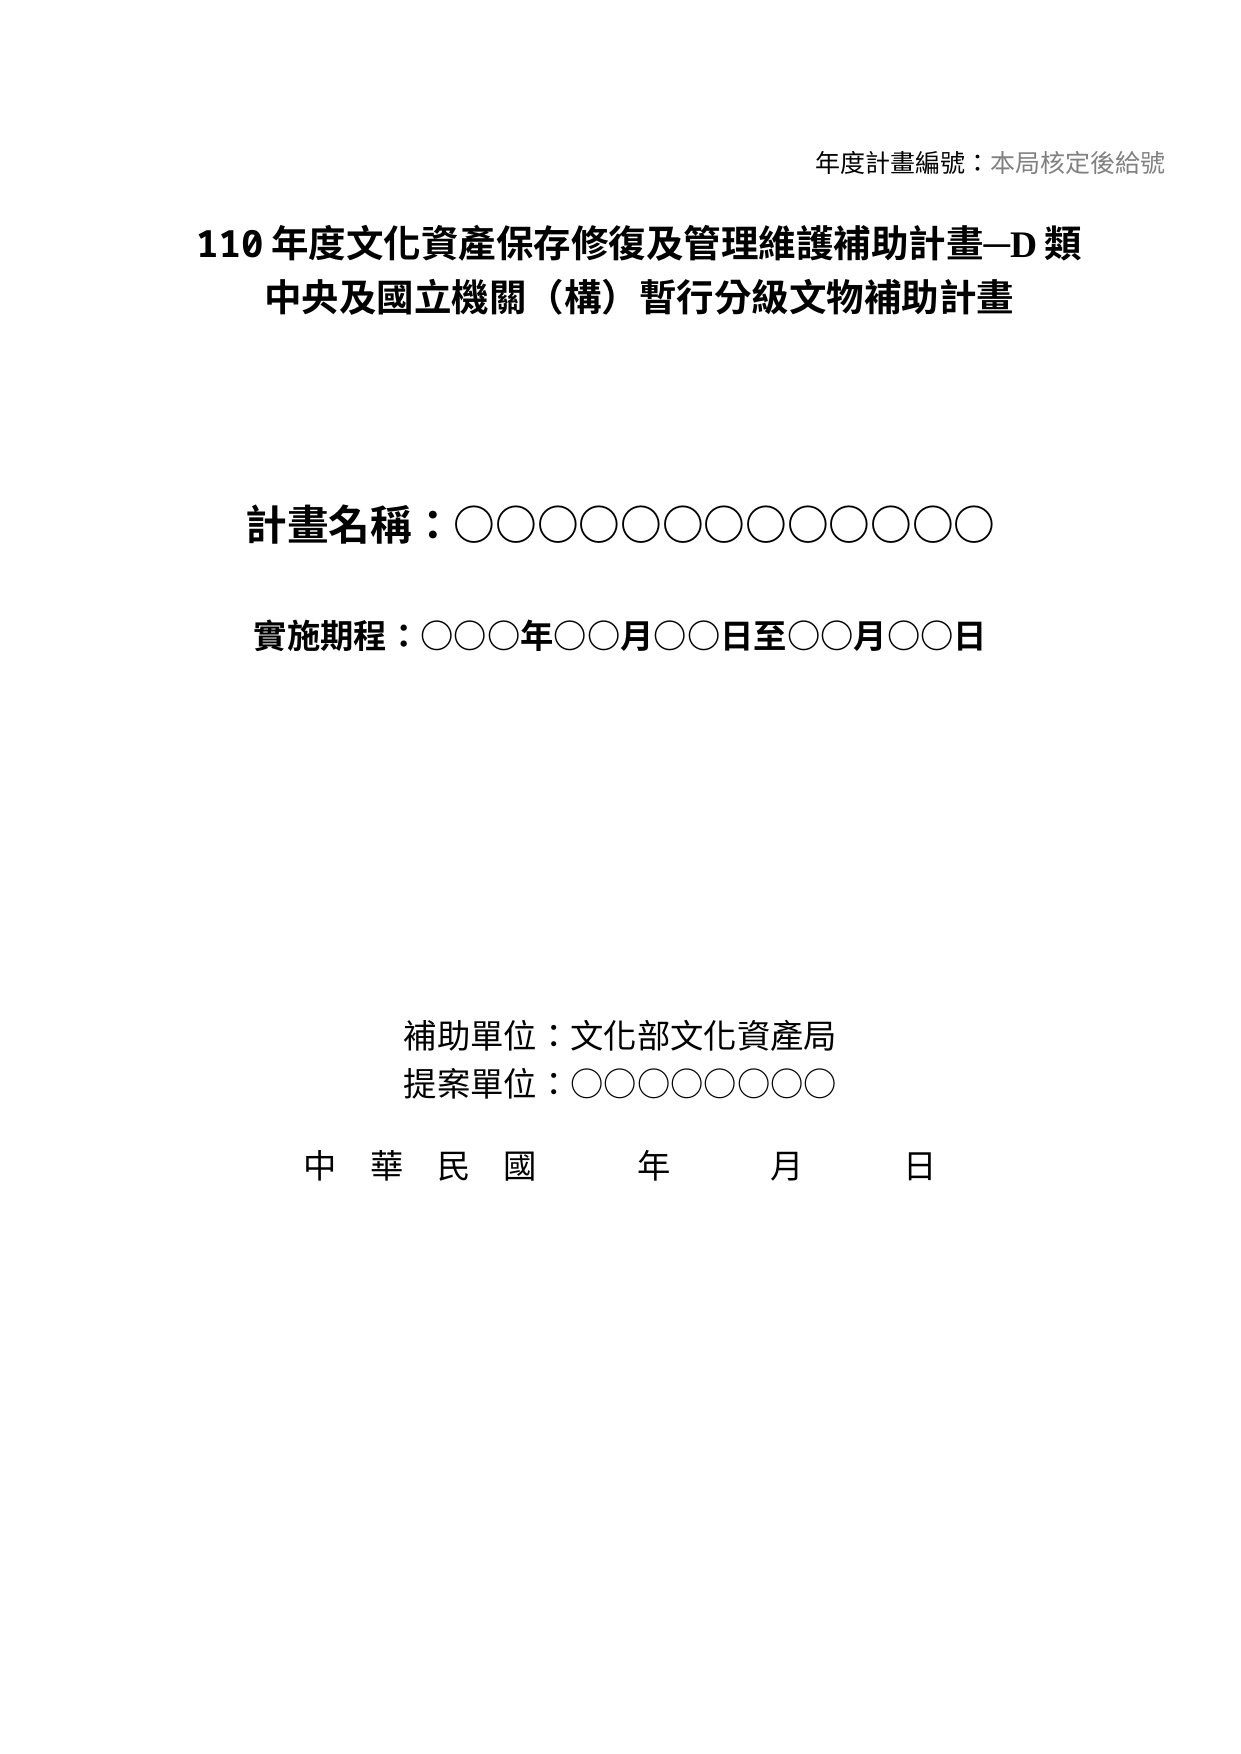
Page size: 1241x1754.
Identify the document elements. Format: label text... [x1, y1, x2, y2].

text 實施期程：○○○年○○月○○日至○○月○○日 [75, 609, 1165, 658]
text 中 華 民 國 年 月 日 [75, 1140, 1165, 1188]
text 110年度文化資產保存修復及管理維護補助計畫─D類 [75, 213, 1165, 268]
text 計畫名稱：○○○○○○○○○○○○○ [75, 492, 1165, 553]
text 年度計畫編號：本局核定後給號 [75, 143, 1165, 179]
text 中央及國立機關（構）暫行分級文物補助計畫 [75, 268, 1165, 322]
text 補助單位：文化部文化資產局 [75, 1010, 1165, 1058]
text 提案單位：○○○○○○○○ [75, 1058, 1165, 1106]
